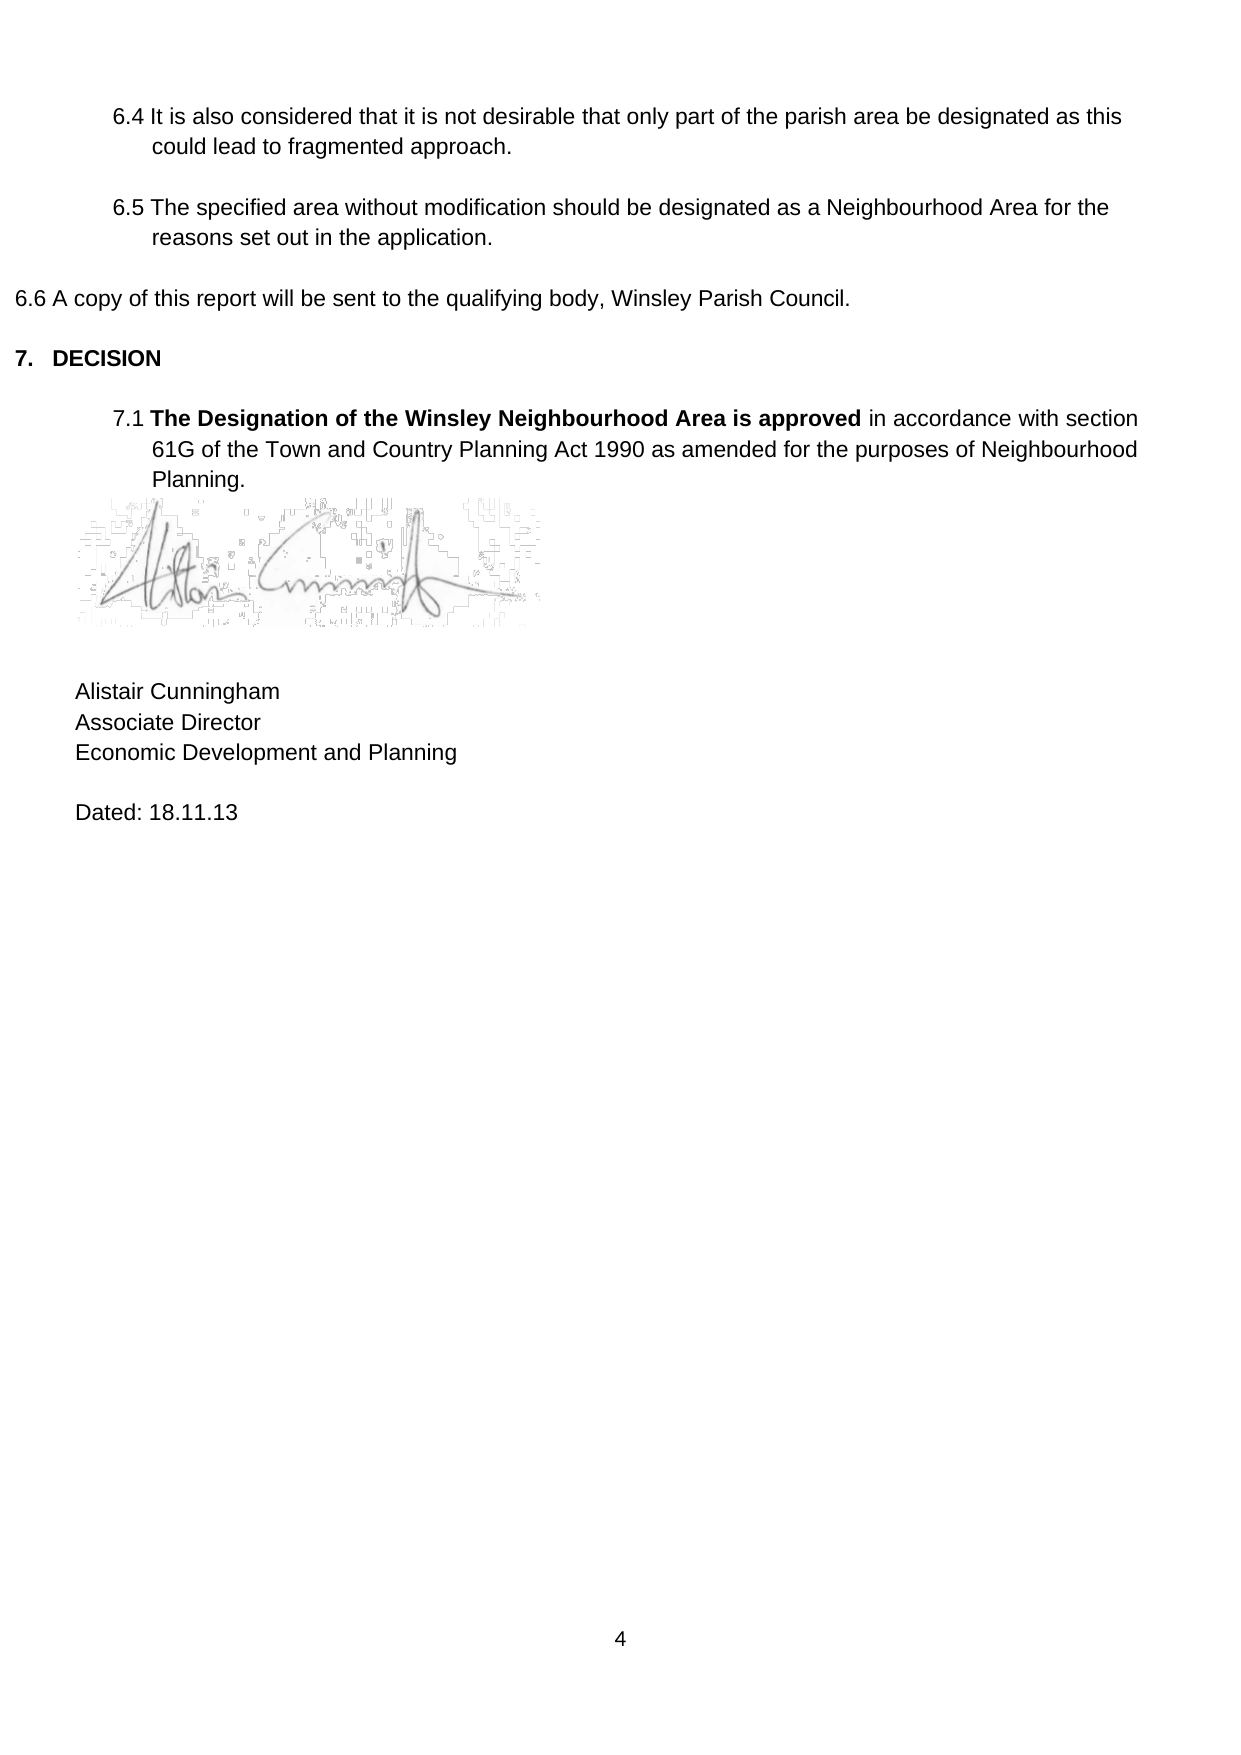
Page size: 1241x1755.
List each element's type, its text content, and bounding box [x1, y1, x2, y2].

text Economic Development and Planning Dated: 18.11.13 [75, 739, 519, 826]
list It is also considered that it is not desirable that only part of the parish area be designated as this could lead to fragmented approach. [112, 103, 1123, 159]
subtitle DECISION [14, 345, 1176, 371]
list The specified area without modification should be designated as a Neighbourhood Area for the reasons set out in the application. [112, 194, 1110, 250]
list A copy of this report will be sent to the qualifying body, Winsley Parish Council. [14, 284, 1176, 311]
text Alistair Cunningham Associate Director [75, 678, 376, 735]
list The Designation of the Winsley Neighbourhood Area is approved in accordance with section 61G of the Town and Country Planning Act 1990 as amended for the purposes of Neighbourhood Planning. [112, 405, 1138, 492]
